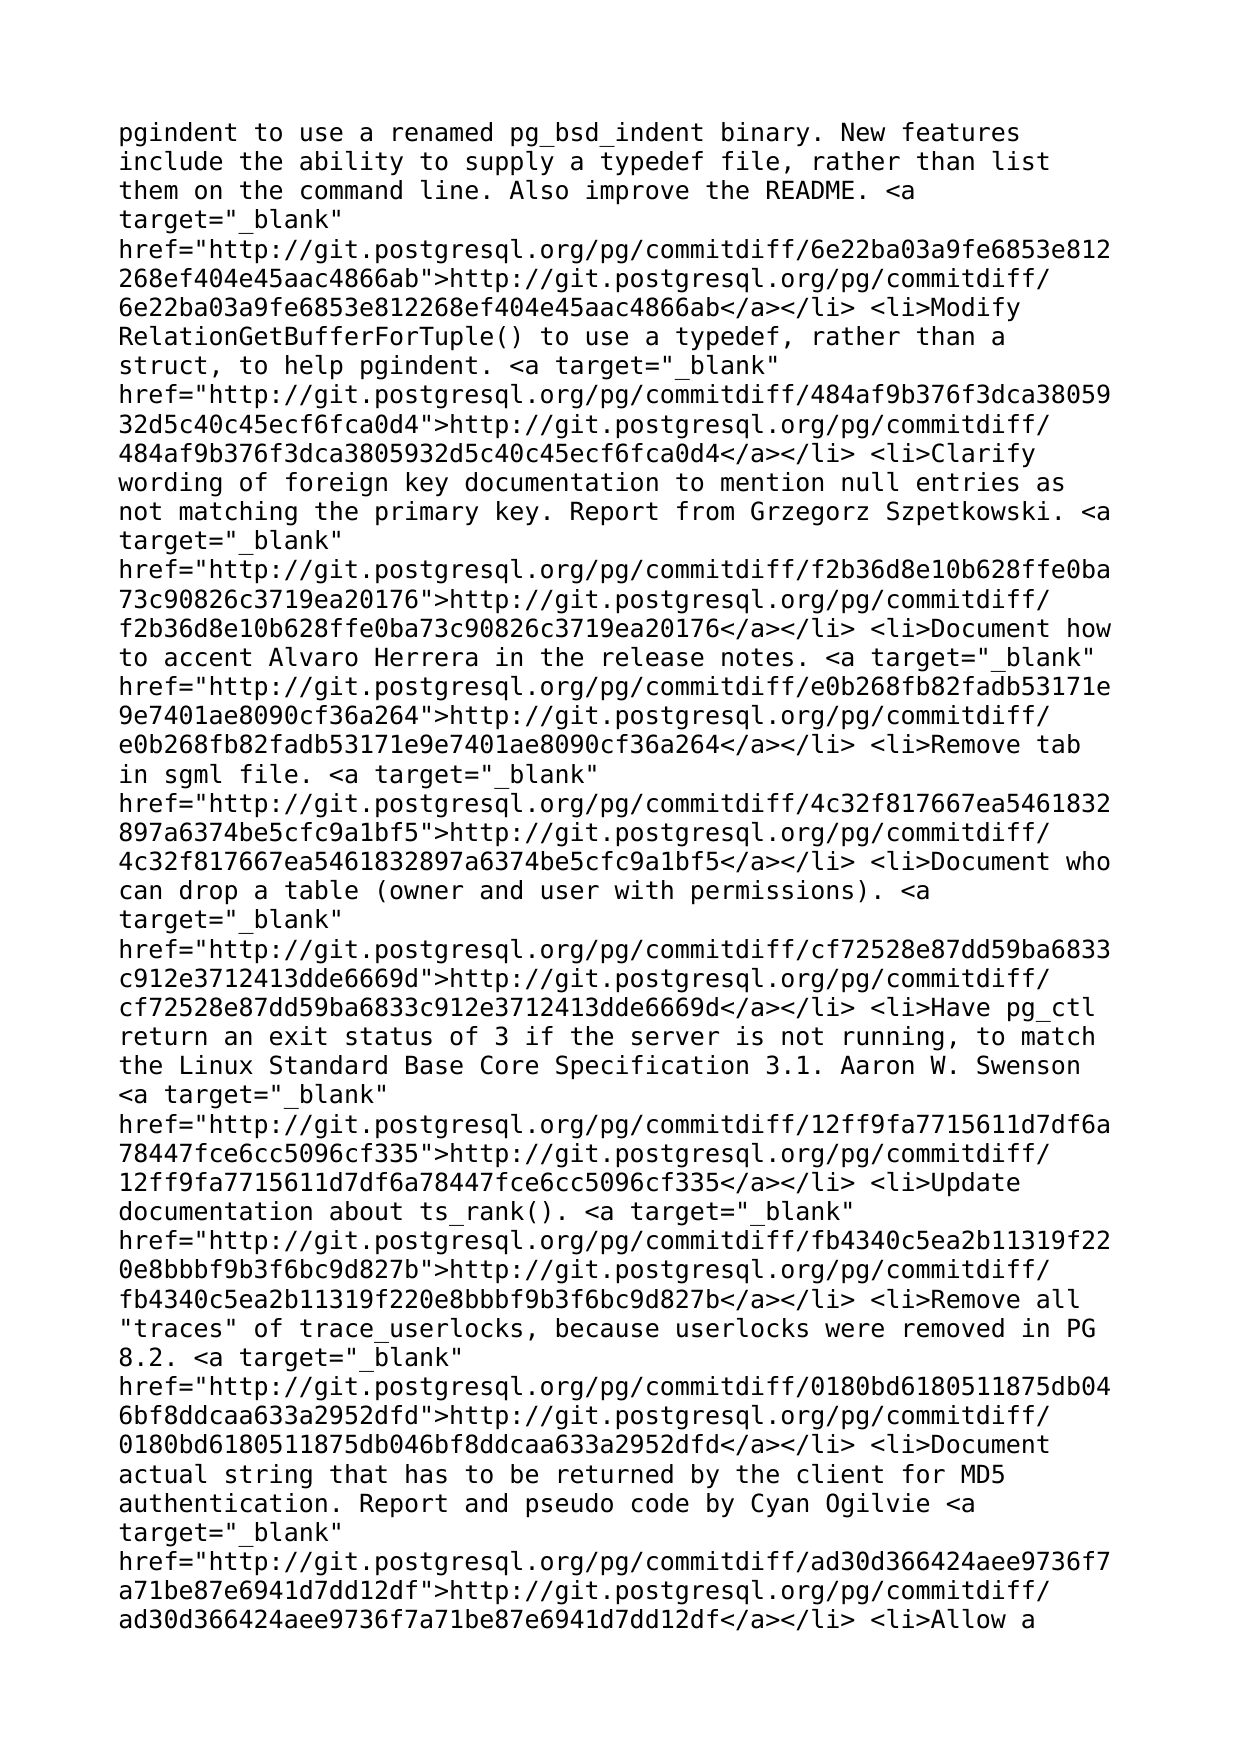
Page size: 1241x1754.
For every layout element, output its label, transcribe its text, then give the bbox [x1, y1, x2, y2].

text pgindent to use a renamed pg_bsd_indent binary. New features include the ability to supply a typedef file, rather than list them on the command line. Also improve the README. <a target="_blank" href="http://git.postgresql.org/pg/commitdiff/6e22ba03a9fe6853e812268ef404e45aac4866ab">http://git.postgresql.org/pg/commitdiff/6e22ba03a9fe6853e812268ef404e45aac4866ab</a></li> <li>Modify RelationGetBufferForTuple() to use a typedef, rather than a struct, to help pgindent. <a target="_blank" href="http://git.postgresql.org/pg/commitdiff/484af9b376f3dca3805932d5c40c45ecf6fca0d4">http://git.postgresql.org/pg/commitdiff/484af9b376f3dca3805932d5c40c45ecf6fca0d4</a></li> <li>Clarify wording of foreign key documentation to mention null entries as not matching the primary key. Report from Grzegorz Szpetkowski. <a target="_blank" href="http://git.postgresql.org/pg/commitdiff/f2b36d8e10b628ffe0ba73c90826c3719ea20176">http://git.postgresql.org/pg/commitdiff/f2b36d8e10b628ffe0ba73c90826c3719ea20176</a></li> <li>Document how to accent Alvaro Herrera in the release notes. <a target="_blank" href="http://git.postgresql.org/pg/commitdiff/e0b268fb82fadb53171e9e7401ae8090cf36a264">http://git.postgresql.org/pg/commitdiff/e0b268fb82fadb53171e9e7401ae8090cf36a264</a></li> <li>Remove tab in sgml file. <a target="_blank" href="http://git.postgresql.org/pg/commitdiff/4c32f817667ea5461832897a6374be5cfc9a1bf5">http://git.postgresql.org/pg/commitdiff/4c32f817667ea5461832897a6374be5cfc9a1bf5</a></li> <li>Document who can drop a table (owner and user with permissions). <a target="_blank" href="http://git.postgresql.org/pg/commitdiff/cf72528e87dd59ba6833c912e3712413dde6669d">http://git.postgresql.org/pg/commitdiff/cf72528e87dd59ba6833c912e3712413dde6669d</a></li> <li>Have pg_ctl return an exit status of 3 if the server is not running, to match the Linux Standard Base Core Specification 3.1. Aaron W. Swenson <a target="_blank" href="http://git.postgresql.org/pg/commitdiff/12ff9fa7715611d7df6a78447fce6cc5096cf335">http://git.postgresql.org/pg/commitdiff/12ff9fa7715611d7df6a78447fce6cc5096cf335</a></li> <li>Update documentation about ts_rank(). <a target="_blank" href="http://git.postgresql.org/pg/commitdiff/fb4340c5ea2b11319f220e8bbbf9b3f6bc9d827b">http://git.postgresql.org/pg/commitdiff/fb4340c5ea2b11319f220e8bbbf9b3f6bc9d827b</a></li> <li>Remove all "traces" of trace_userlocks, because userlocks were removed in PG 8.2. <a target="_blank" href="http://git.postgresql.org/pg/commitdiff/0180bd6180511875db046bf8ddcaa633a2952dfd">http://git.postgresql.org/pg/commitdiff/0180bd6180511875db046bf8ddcaa633a2952dfd</a></li> <li>Document actual string that has to be returned by the client for MD5 authentication. Report and pseudo code by Cyan Ogilvie <a target="_blank" href="http://git.postgresql.org/pg/commitdiff/ad30d366424aee9736f7a71be87e6941d7dd12df">http://git.postgresql.org/pg/commitdiff/ad30d366424aee9736f7a71be87e6941d7dd12df</a></li> <li>Allow a [118, 118, 1122, 1635]
